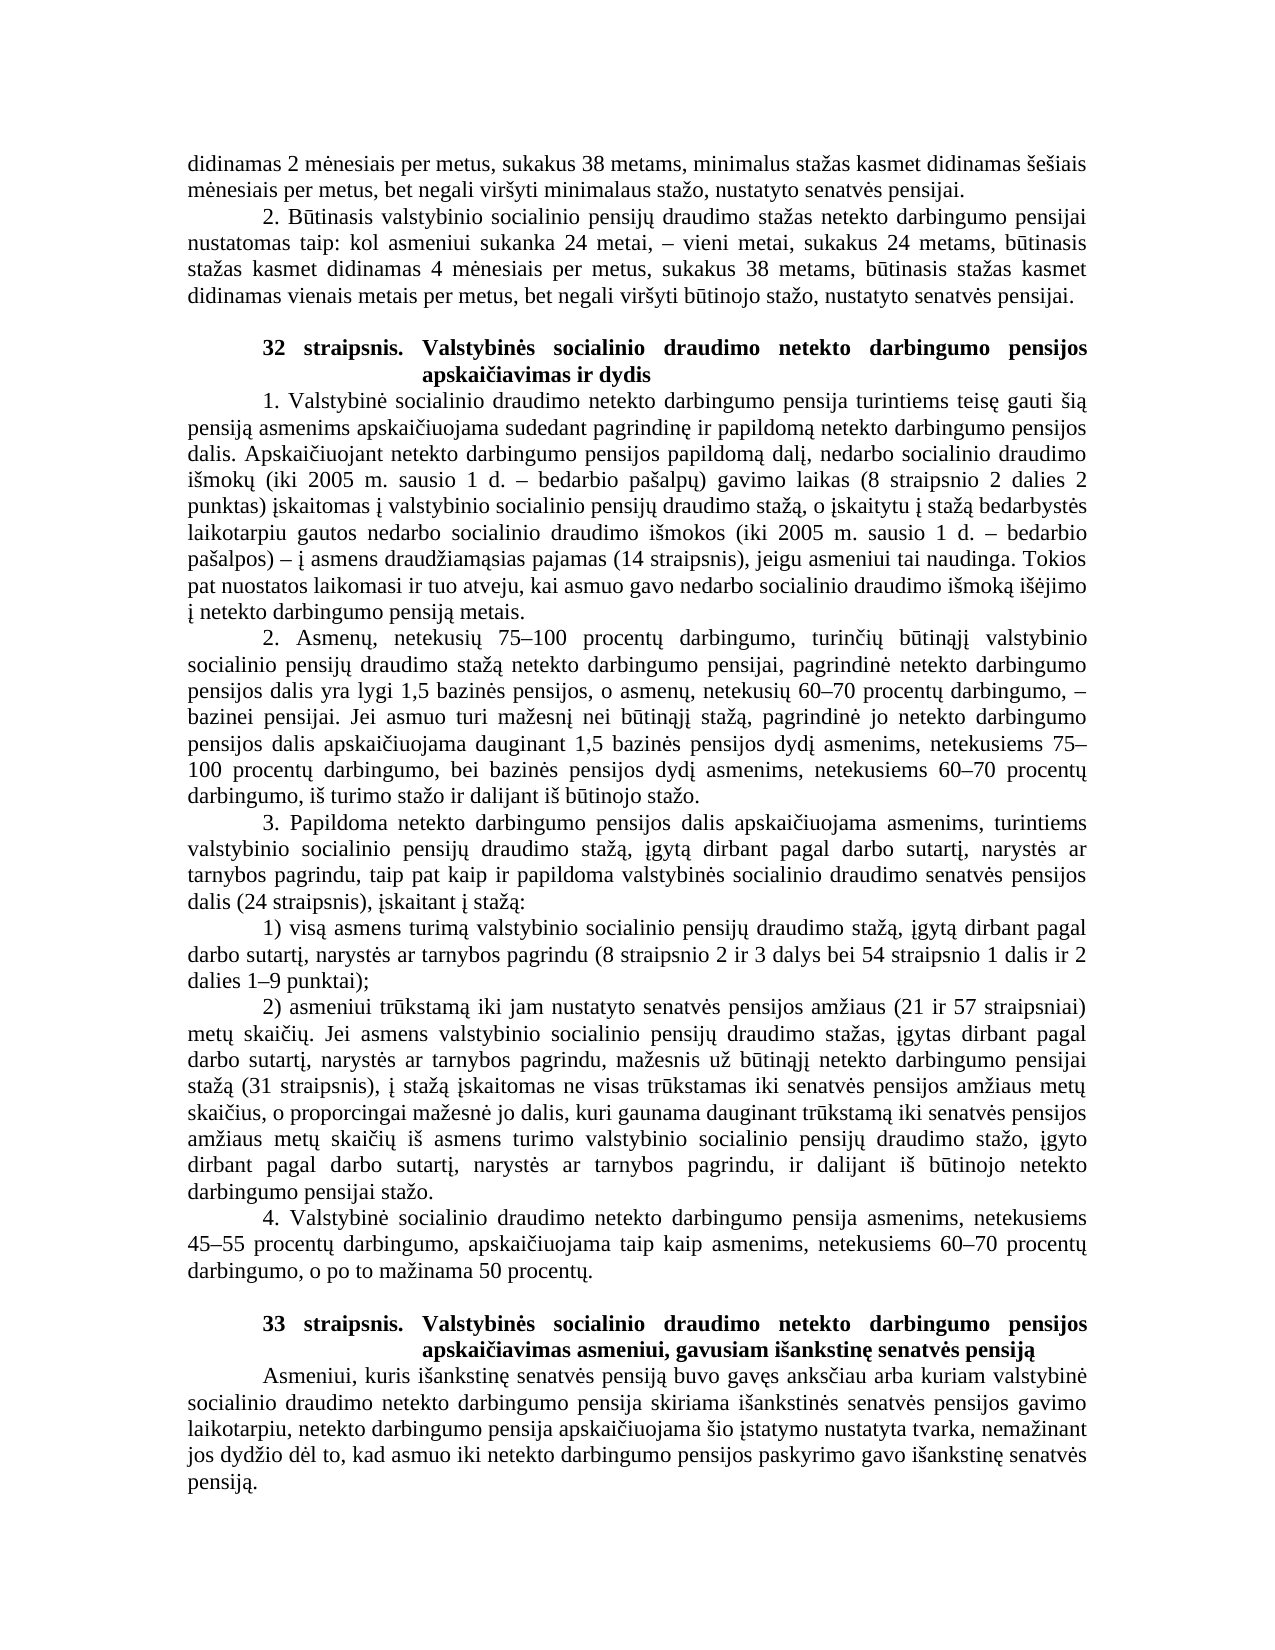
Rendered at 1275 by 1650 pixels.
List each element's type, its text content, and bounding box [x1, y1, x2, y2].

text didinamas 2 mėnesiais per metus, sukakus 38 metams, minimalus stažas kasmet didinamas šešiais mėnesiais per metus, bet negali viršyti minimalaus stažo, nustatyto senatvės pensijai. [187, 150, 1088, 203]
text 1. Valstybinė socialinio draudimo netekto darbingumo pensija turintiems teisę gauti šią pensiją asmenims apskaičiuojama sudedant pagrindinę ir papildomą netekto darbingumo pensijos dalis. Apskaičiuojant netekto darbingumo pensijos papildomą dalį, nedarbo socialinio draudimo išmokų (iki 2005 m. sausio 1 d. – bedarbio pašalpų) gavimo laikas (8 straipsnio 2 dalies 2 punktas) įskaitomas į valstybinio socialinio pensijų draudimo stažą, o įskaitytu į stažą bedarbystės laikotarpiu gautos nedarbo socialinio draudimo išmokos (iki 2005 m. sausio 1 d. – bedarbio pašalpos) – į asmens draudžiamąsias pajamas (14 straipsnis), jeigu asmeniui tai naudinga. Tokios pat nuostatos laikomasi ir tuo atveju, kai asmuo gavo nedarbo socialinio draudimo išmoką išėjimo į netekto darbingumo pensiją metais. [187, 387, 1088, 624]
text 4. Valstybinė socialinio draudimo netekto darbingumo pensija asmenims, netekusiems 45–55 procentų darbingumo, apskaičiuojama taip kaip asmenims, netekusiems 60–70 procentų darbingumo, o po to mažinama 50 procentų. [187, 1204, 1088, 1283]
text 33 straipsnis. Valstybinės socialinio draudimo netekto darbingumo pensijos apskaičiavimas asmeniui, gavusiam išankstinę senatvės pensiją [262, 1309, 1088, 1362]
text 2) asmeniui trūkstamą iki jam nustatyto senatvės pensijos amžiaus (21 ir 57 straipsniai) metų skaičių. Jei asmens valstybinio socialinio pensijų draudimo stažas, įgytas dirbant pagal darbo sutartį, narystės ar tarnybos pagrindu, mažesnis už būtinąjį netekto darbingumo pensijai stažą (31 straipsnis), į stažą įskaitomas ne visas trūkstamas iki senatvės pensijos amžiaus metų skaičius, o proporcingai mažesnė jo dalis, kuri gaunama dauginant trūkstamą iki senatvės pensijos amžiaus metų skaičių iš asmens turimo valstybinio socialinio pensijų draudimo stažo, įgyto dirbant pagal darbo sutartį, narystės ar tarnybos pagrindu, ir dalijant iš būtinojo netekto darbingumo pensijai stažo. [187, 993, 1088, 1204]
text 2. Būtinasis valstybinio socialinio pensijų draudimo stažas netekto darbingumo pensijai nustatomas taip: kol asmeniui sukanka 24 metai, – vieni metai, sukakus 24 metams, būtinasis stažas kasmet didinamas 4 mėnesiais per metus, sukakus 38 metams, būtinasis stažas kasmet didinamas vienais metais per metus, bet negali viršyti būtinojo stažo, nustatyto senatvės pensijai. [187, 203, 1088, 308]
text 2. Asmenų, netekusių 75–100 procentų darbingumo, turinčių būtinąjį valstybinio socialinio pensijų draudimo stažą netekto darbingumo pensijai, pagrindinė netekto darbingumo pensijos dalis yra lygi 1,5 bazinės pensijos, o asmenų, netekusių 60–70 procentų darbingumo, – bazinei pensijai. Jei asmuo turi mažesnį nei būtinąjį stažą, pagrindinė jo netekto darbingumo pensijos dalis apskaičiuojama dauginant 1,5 bazinės pensijos dydį asmenims, netekusiems 75–100 procentų darbingumo, bei bazinės pensijos dydį asmenims, netekusiems 60–70 procentų darbingumo, iš turimo stažo ir dalijant iš būtinojo stažo. [187, 624, 1088, 809]
text 32 straipsnis. Valstybinės socialinio draudimo netekto darbingumo pensijos apskaičiavimas ir dydis [262, 334, 1088, 387]
text 3. Papildoma netekto darbingumo pensijos dalis apskaičiuojama asmenims, turintiems valstybinio socialinio pensijų draudimo stažą, įgytą dirbant pagal darbo sutartį, narystės ar tarnybos pagrindu, taip pat kaip ir papildoma valstybinės socialinio draudimo senatvės pensijos dalis (24 straipsnis), įskaitant į stažą: [187, 809, 1088, 914]
text Asmeniui, kuris išankstinę senatvės pensiją buvo gavęs anksčiau arba kuriam valstybinė socialinio draudimo netekto darbingumo pensija skiriama išankstinės senatvės pensijos gavimo laikotarpiu, netekto darbingumo pensija apskaičiuojama šio įstatymo nustatyta tvarka, nemažinant jos dydžio dėl to, kad asmuo iki netekto darbingumo pensijos paskyrimo gavo išankstinę senatvės pensiją. [187, 1362, 1088, 1494]
text 1) visą asmens turimą valstybinio socialinio pensijų draudimo stažą, įgytą dirbant pagal darbo sutartį, narystės ar tarnybos pagrindu (8 straipsnio 2 ir 3 dalys bei 54 straipsnio 1 dalis ir 2 dalies 1–9 punktai); [187, 914, 1088, 993]
